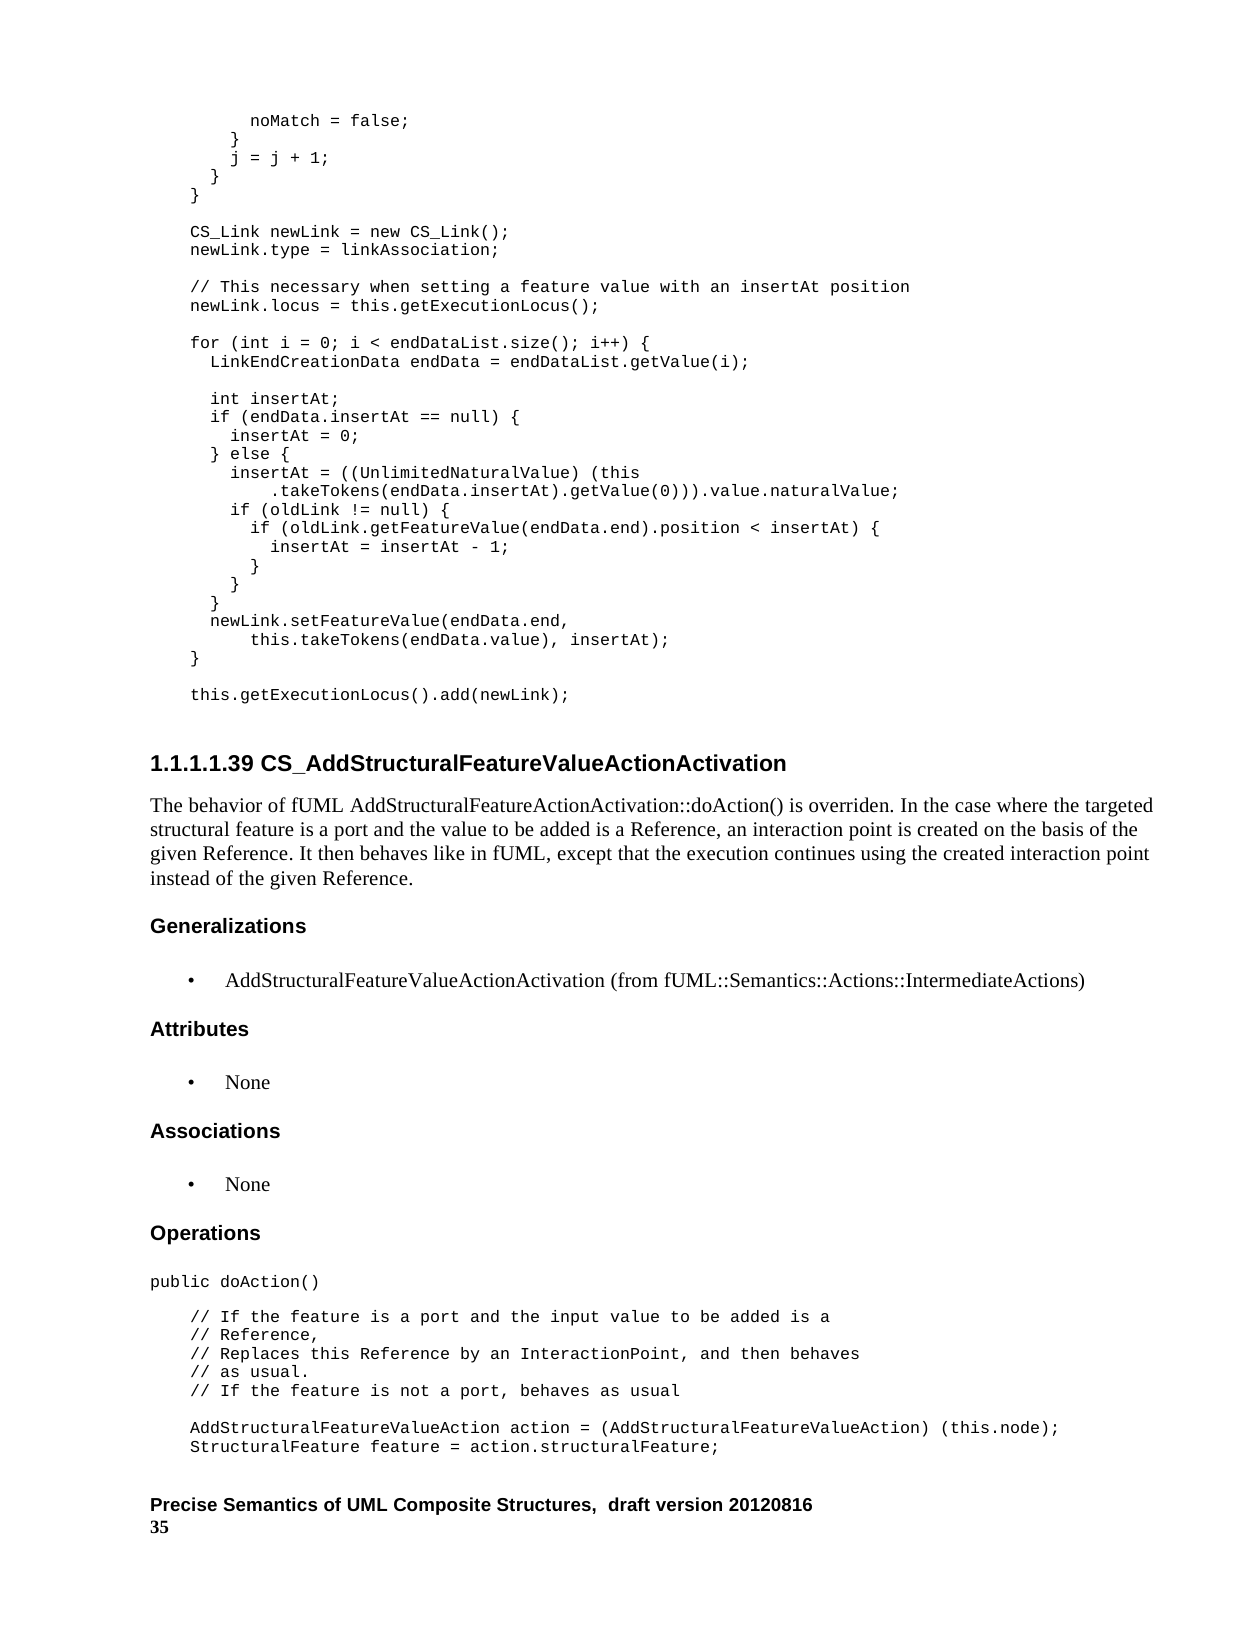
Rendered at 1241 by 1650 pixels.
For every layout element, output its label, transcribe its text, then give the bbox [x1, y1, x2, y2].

text public doAction() [150, 1274, 1165, 1292]
text The behavior of fUML AddStructuralFeatureActionActivation::doAction() is overriden. In the case where the targeted structural feature is a port and the value to be added is a Reference, an interaction point is created on the basis of the given Reference. It then behaves like in fUML, except that the execution continues using the created interaction point instead of the given Reference. [150, 793, 1165, 889]
list None [187, 1172, 1165, 1196]
list AddStructuralFeatureValueActionActivation (from fUML::Semantics::Actions::IntermediateActions) [187, 967, 1165, 991]
text Operations [150, 1221, 1165, 1245]
text Attributes [150, 1016, 1165, 1041]
text // If the feature is a port and the input value to be added is a // Reference, // Replaces this Reference by an InteractionPoint, and then behaves // as usual. // If the feature is not a port, behaves as usual AddStructuralFeatureValueAction action = (AddStructuralFeatureValueAction) (this.node); StructuralFeature feature = action.structuralFeature; [150, 1309, 1165, 1476]
text Generalizations [150, 914, 1165, 938]
text noMatch = false; } j = j + 1; } } CS_Link newLink = new CS_Link(); newLink.type = linkAssociation; // This necessary when setting a feature value with an insertAt position newLink.locus = this.getExecutionLocus(); for (int i = 0; i < endDataList.size(); i++) { LinkEndCreationData endData = endDataList.getValue(i); int insertAt; if (endData.insertAt == null) { insertAt = 0; } else { insertAt = ((UnlimitedNaturalValue) (this .takeTokens(endData.insertAt).getValue(0))).value.naturalValue; if (oldLink != null) { if (oldLink.getFeatureValue(endData.end).position < insertAt) { insertAt = insertAt - 1; } } } newLink.setFeatureValue(endData.end, this.takeTokens(endData.value), insertAt); } this.getExecutionLocus().add(newLink); [150, 112, 1165, 724]
text Associations [150, 1118, 1165, 1143]
subtitle CS_AddStructuralFeatureValueActionActivation [150, 749, 1165, 776]
list None [187, 1069, 1165, 1093]
